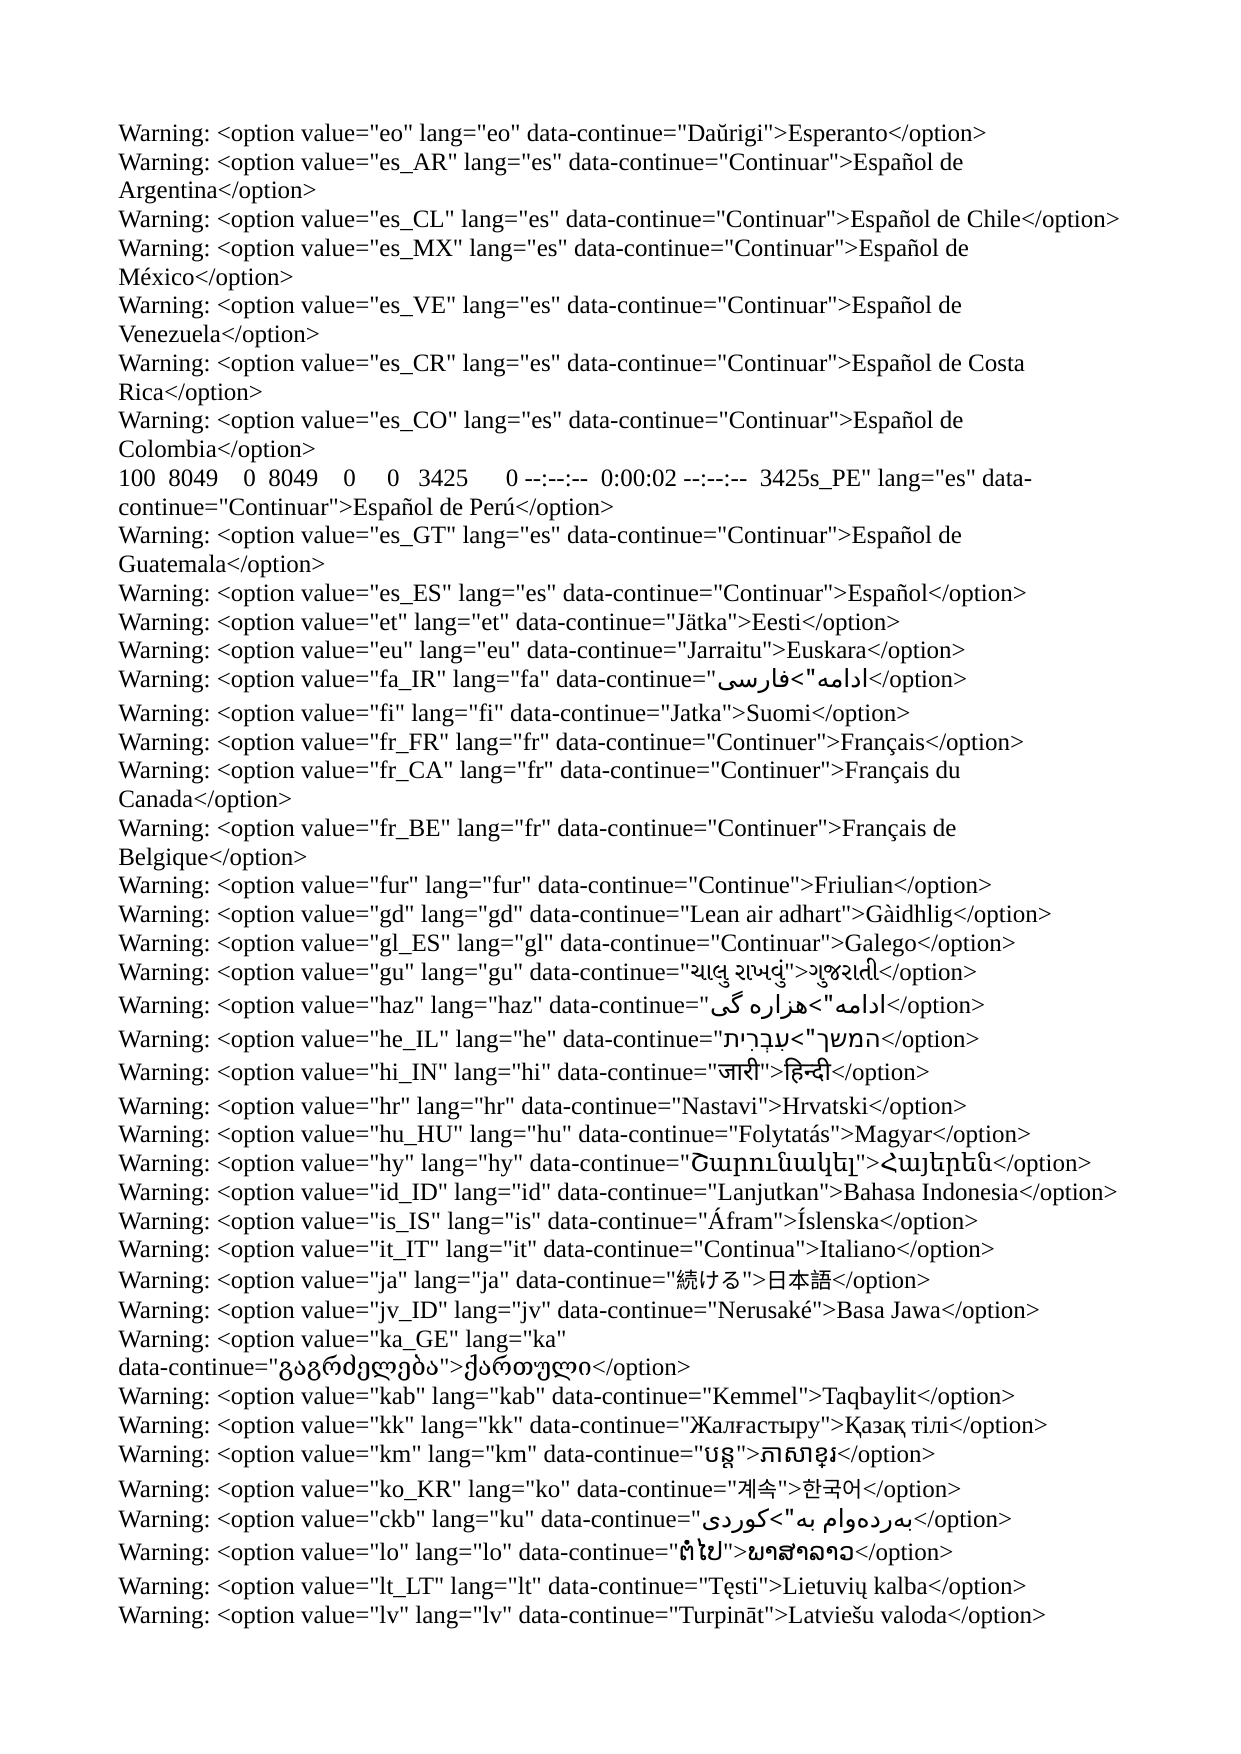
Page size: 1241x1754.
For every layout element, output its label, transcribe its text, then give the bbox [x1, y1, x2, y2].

text Warning: <option value="es_ES" lang="es" data-continue="Continuar">Español</option> [118, 578, 1122, 607]
text Warning: <option value="ja" lang="ja" data-continue="続ける">日本語</option> [118, 1263, 1122, 1295]
text Warning: <option value="lo" lang="lo" data-continue="ຕໍ່​ໄປ">ພາສາລາວ</option> [118, 1537, 1122, 1571]
text Warning: <option value="gd" lang="gd" data-continue="Lean air adhart">Gàidhlig</option> [118, 899, 1122, 928]
text Warning: <option value="hi_IN" lang="hi" data-continue="जारी">हिन्दी</option> [118, 1057, 1122, 1091]
text Warning: <option value="hy" lang="hy" data-continue="Շարունակել">Հայերեն</option> [118, 1148, 1122, 1177]
text Warning: <option value="fr_CA" lang="fr" data-continue="Continuer">Français du Canada</option> [118, 755, 1122, 813]
text Warning: <option value="hu_HU" lang="hu" data-continue="Folytatás">Magyar</option> [118, 1119, 1122, 1148]
text Warning: <option value="lv" lang="lv" data-continue="Turpināt">Latviešu valoda</option> [118, 1600, 1122, 1628]
text Warning: <option value="lt_LT" lang="lt" data-continue="Tęsti">Lietuvių kalba</option> [118, 1571, 1122, 1600]
text Warning: <option value="fur" lang="fur" data-continue="Continue">Friulian</option> [118, 870, 1122, 899]
text Warning: <option value="id_ID" lang="id" data-continue="Lanjutkan">Bahasa Indonesia</option> [118, 1177, 1122, 1206]
text Warning: <option value="eu" lang="eu" data-continue="Jarraitu">Euskara</option> [118, 636, 1122, 664]
text Warning: <option value="es_VE" lang="es" data-continue="Continuar">Español de Venezuela</option> [118, 291, 1122, 348]
text Warning: <option value="ko_KR" lang="ko" data-continue="계속">한국어</option> [118, 1472, 1122, 1504]
text Warning: <option value="hr" lang="hr" data-continue="Nastavi">Hrvatski</option> [118, 1091, 1122, 1119]
text Warning: <option value="is_IS" lang="is" data-continue="Áfram">Íslenska</option> [118, 1206, 1122, 1234]
text Warning: <option value="fr_FR" lang="fr" data-continue="Continuer">Français</option> [118, 727, 1122, 755]
text Warning: <option value="km" lang="km" data-continue="បន្ត">ភាសាខ្មែរ</option> [118, 1439, 1122, 1472]
text Warning: <option value="es_CL" lang="es" data-continue="Continuar">Español de Chile</option> [118, 204, 1122, 233]
text Warning: <option value="es_CR" lang="es" data-continue="Continuar">Español de Costa Rica</option> [118, 348, 1122, 406]
text Warning: <option value="ka_GE" lang="ka" data-continue="გაგრძელება">ქართული</option> [118, 1324, 1122, 1381]
text Warning: <option value="he_IL" lang="he" data-continue="המשך">עִבְרִית</option> [118, 1024, 1122, 1057]
text Warning: <option value="gu" lang="gu" data-continue="ચાલુ રાખવું">ગુજરાતી</option> [118, 957, 1122, 990]
text Warning: <option value="haz" lang="haz" data-continue="ادامه">هزاره گی</option> [118, 990, 1122, 1024]
text Warning: <option value="jv_ID" lang="jv" data-continue="Nerusaké">Basa Jawa</option> [118, 1295, 1122, 1324]
text Warning: <option value="ckb" lang="ku" data-continue="به‌رده‌وام به‌">كوردی‎</option> [118, 1504, 1122, 1537]
text Warning: <option value="es_GT" lang="es" data-continue="Continuar">Español de Guatemala</option> [118, 521, 1122, 578]
text Warning: <option value="es_CO" lang="es" data-continue="Continuar">Español de Colombia</option> [118, 406, 1122, 463]
text Warning: <option value="it_IT" lang="it" data-continue="Continua">Italiano</option> [118, 1234, 1122, 1263]
text Warning: <option value="es_MX" lang="es" data-continue="Continuar">Español de México</option> [118, 233, 1122, 291]
text Warning: <option value="gl_ES" lang="gl" data-continue="Continuar">Galego</option> [118, 928, 1122, 957]
text Warning: <option value="et" lang="et" data-continue="Jätka">Eesti</option> [118, 607, 1122, 636]
text Warning: <option value="kab" lang="kab" data-continue="Kemmel">Taqbaylit</option> [118, 1381, 1122, 1410]
text Warning: <option value="fa_IR" lang="fa" data-continue="ادامه">فارسی</option> [118, 664, 1122, 698]
text Warning: <option value="es_AR" lang="es" data-continue="Continuar">Español de Argentina</option> [118, 147, 1122, 204]
text Warning: <option value="fi" lang="fi" data-continue="Jatka">Suomi</option> [118, 698, 1122, 727]
text Warning: <option value="eo" lang="eo" data-continue="Daŭrigi">Esperanto</option> [118, 118, 1122, 147]
text 100 8049 0 8049 0 0 3425 0 --:--:-- 0:00:02 --:--:-- 3425s_PE" lang="es" data-continue="Continuar">Español de Perú</option> [118, 463, 1122, 521]
text Warning: <option value="kk" lang="kk" data-continue="Жалғастыру">Қазақ тілі</option> [118, 1410, 1122, 1439]
text Warning: <option value="fr_BE" lang="fr" data-continue="Continuer">Français de Belgique</option> [118, 813, 1122, 870]
